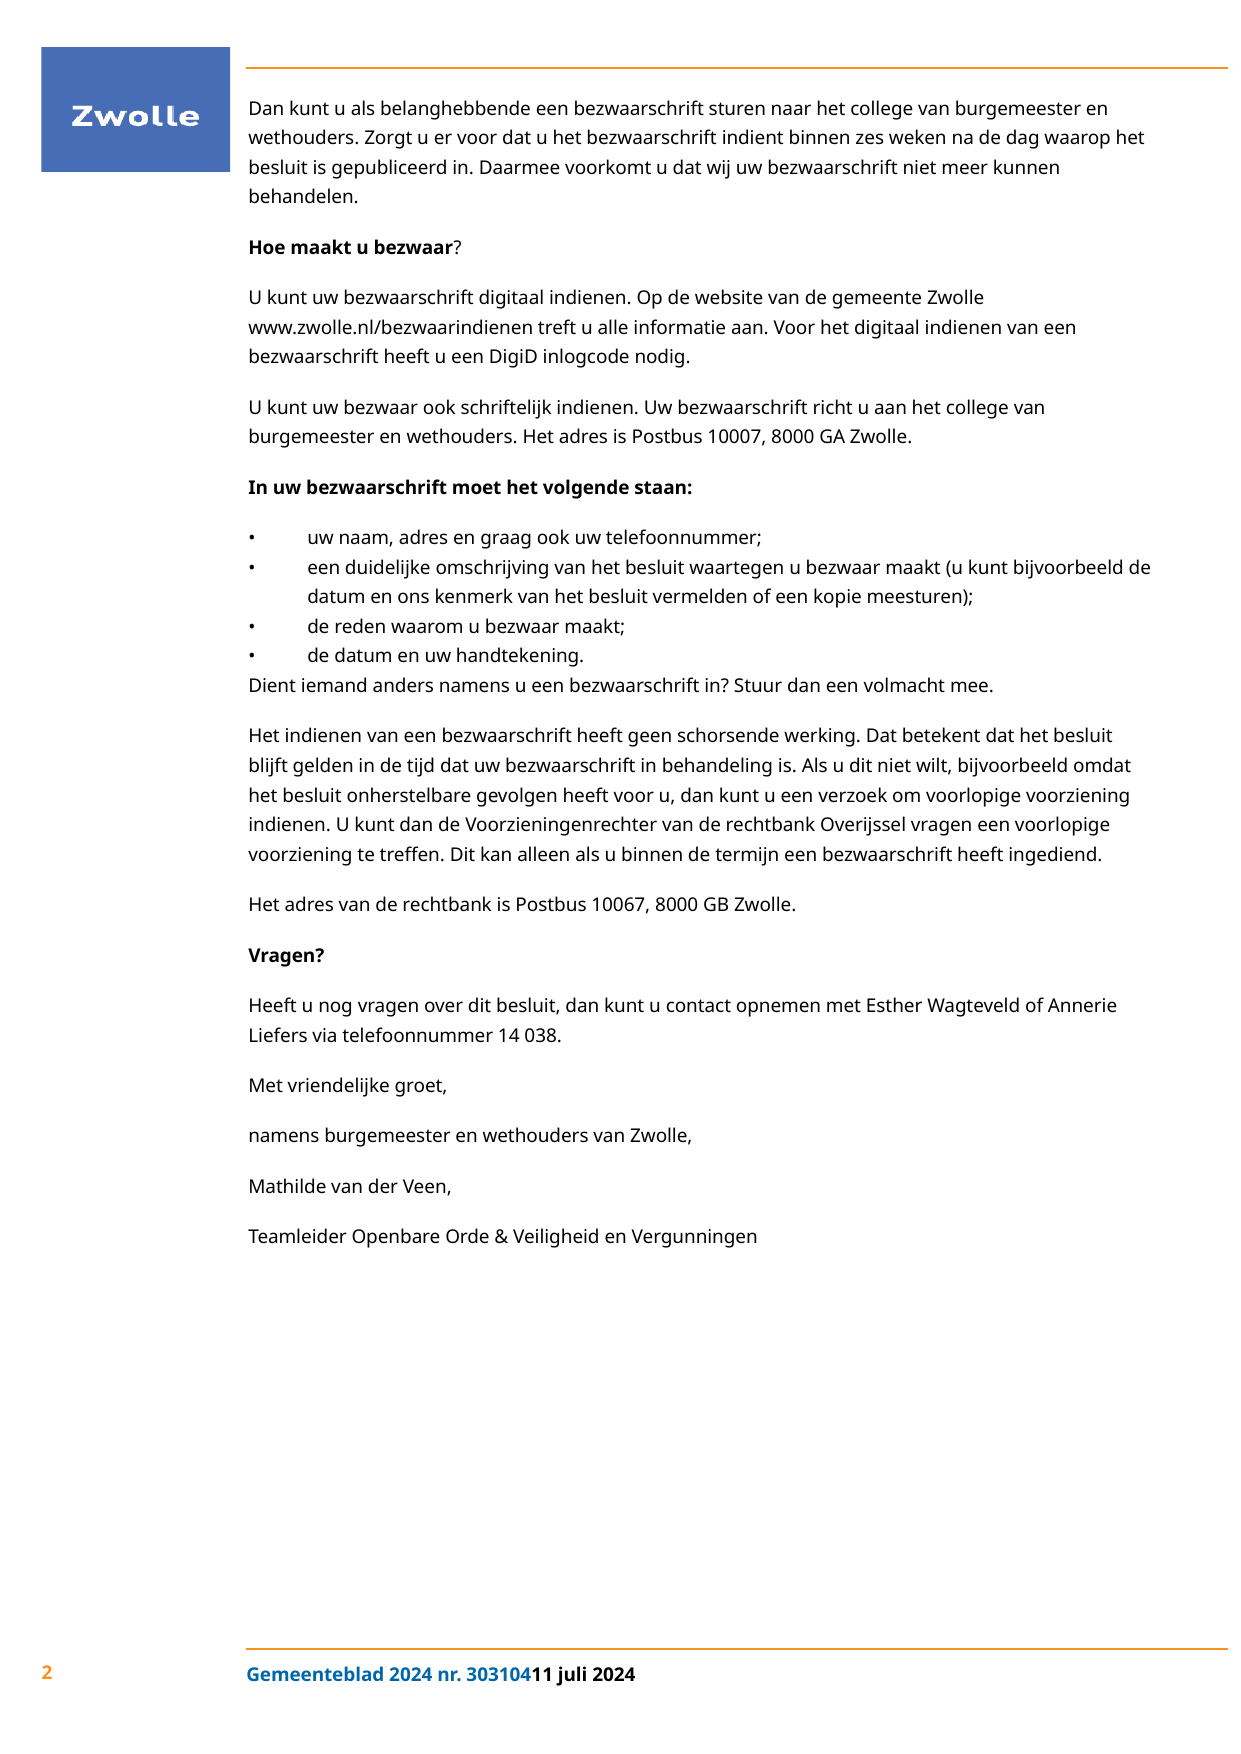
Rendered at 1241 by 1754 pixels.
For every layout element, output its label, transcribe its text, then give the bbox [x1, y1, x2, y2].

text Het indienen van een bezwaarschrift heeft geen schorsende werking. Dat betekent dat het besluit blijft gelden in de tijd dat uw bezwaarschrift in behandeling is. Als u dit niet wilt, bijvoorbeeld omdat het besluit onherstelbare gevolgen heeft voor u, dan kunt u een verzoek om voorlopige voorziening indienen. U kunt dan de Voorzieningenrechter van de rechtbank Overijssel vragen een voorlopige voorziening te treffen. Dit kan alleen als u binnen de termijn een bezwaarschrift heeft ingediend. [248, 723, 1152, 867]
text Het adres van de rechtbank is Postbus 10067, 8000 GB Zwolle. [248, 891, 1152, 917]
list de reden waarom u bezwaar maakt; [248, 613, 1152, 639]
text Heeft u nog vragen over dit besluit, dan kunt u contact opnemen met Esther Wagteveld of Annerie Liefers via telefoonnummer 14 038. [248, 992, 1152, 1048]
text Dient iemand anders namens u een bezwaarschrift in? Stuur dan een volmacht mee. [248, 672, 1152, 698]
text Mathilde van der Veen, [248, 1173, 1152, 1199]
list een duidelijke omschrijving van het besluit waartegen u bezwaar maakt (u kunt bijvoorbeeld de datum en ons kenmerk van het besluit vermelden of een kopie meesturen); [248, 554, 1152, 609]
text Dan kunt u als belanghebbende een bezwaarschrift sturen naar het college van burgemeester en wethouders. Zorgt u er voor dat u het bezwaarschrift indient binnen zes weken na de dag waarop het besluit is gepubliceerd in. Daarmee voorkomt u dat wij uw bezwaarschrift niet meer kunnen behandelen. [248, 95, 1152, 209]
text Hoe maakt u bezwaar? [248, 234, 1152, 260]
text Teamleider Openbare Orde & Veiligheid en Vergunningen [248, 1223, 1152, 1249]
text U kunt uw bezwaar ook schriftelijk indienen. Uw bezwaarschrift richt u aan het college van burgemeester en wethouders. Het adres is Postbus 10007, 8000 GA Zwolle. [248, 394, 1152, 449]
text Vragen? [248, 942, 1152, 968]
text In uw bezwaarschrift moet het volgende staan: [248, 474, 1152, 500]
picture [41, 47, 231, 172]
text Met vriendelijke groet, [248, 1072, 1152, 1098]
text U kunt uw bezwaarschrift digitaal indienen. Op de website van de gemeente Zwolle www.zwolle.nl/bezwaarindienen treft u alle informatie aan. Voor het digitaal indienen van een bezwaarschrift heeft u een DigiD inlogcode nodig. [248, 284, 1152, 369]
list de datum en uw handtekening. [248, 643, 1152, 668]
list uw naam, adres en graag ook uw telefoonnummer; [248, 524, 1152, 550]
text namens burgemeester en wethouders van Zwolle, [248, 1123, 1152, 1148]
